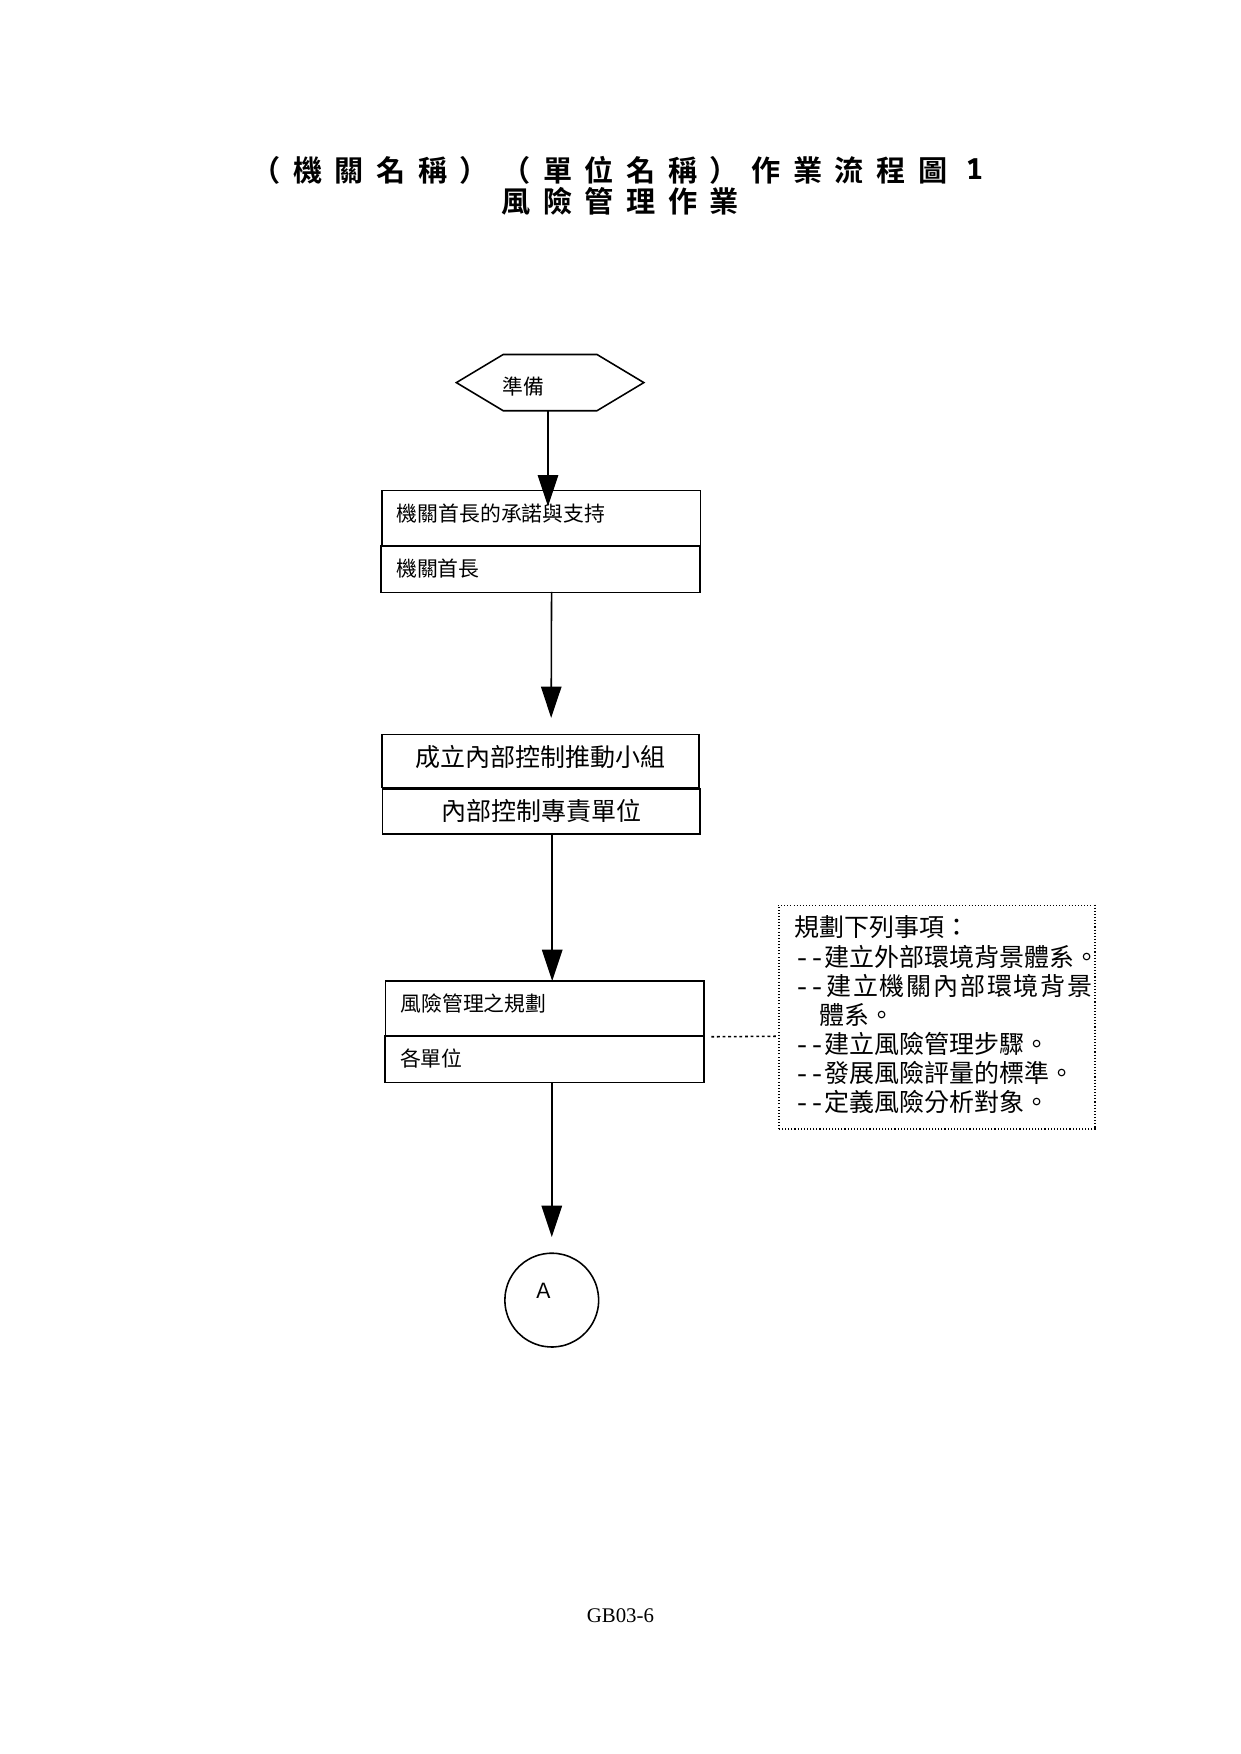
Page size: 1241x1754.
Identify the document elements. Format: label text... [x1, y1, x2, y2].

text （機關名稱）（單位名稱）作業流程圖1 [120, 96, 1120, 158]
text 風險管理作業 [120, 158, 1120, 221]
text --發展風險評量的標準。 [794, 1059, 1092, 1088]
text 成立內部控制推動小組 [398, 743, 683, 772]
text 內部控制專責單位 [398, 797, 684, 826]
text --建立外部環境背景體系。 [794, 943, 1092, 972]
text 規劃下列事項： [794, 913, 1079, 943]
text --建立機關內部環境背景體系。 [794, 972, 1092, 1030]
text --定義風險分析對象。 [794, 1088, 1092, 1118]
text --建立風險管理步驟。 [794, 1030, 1092, 1059]
